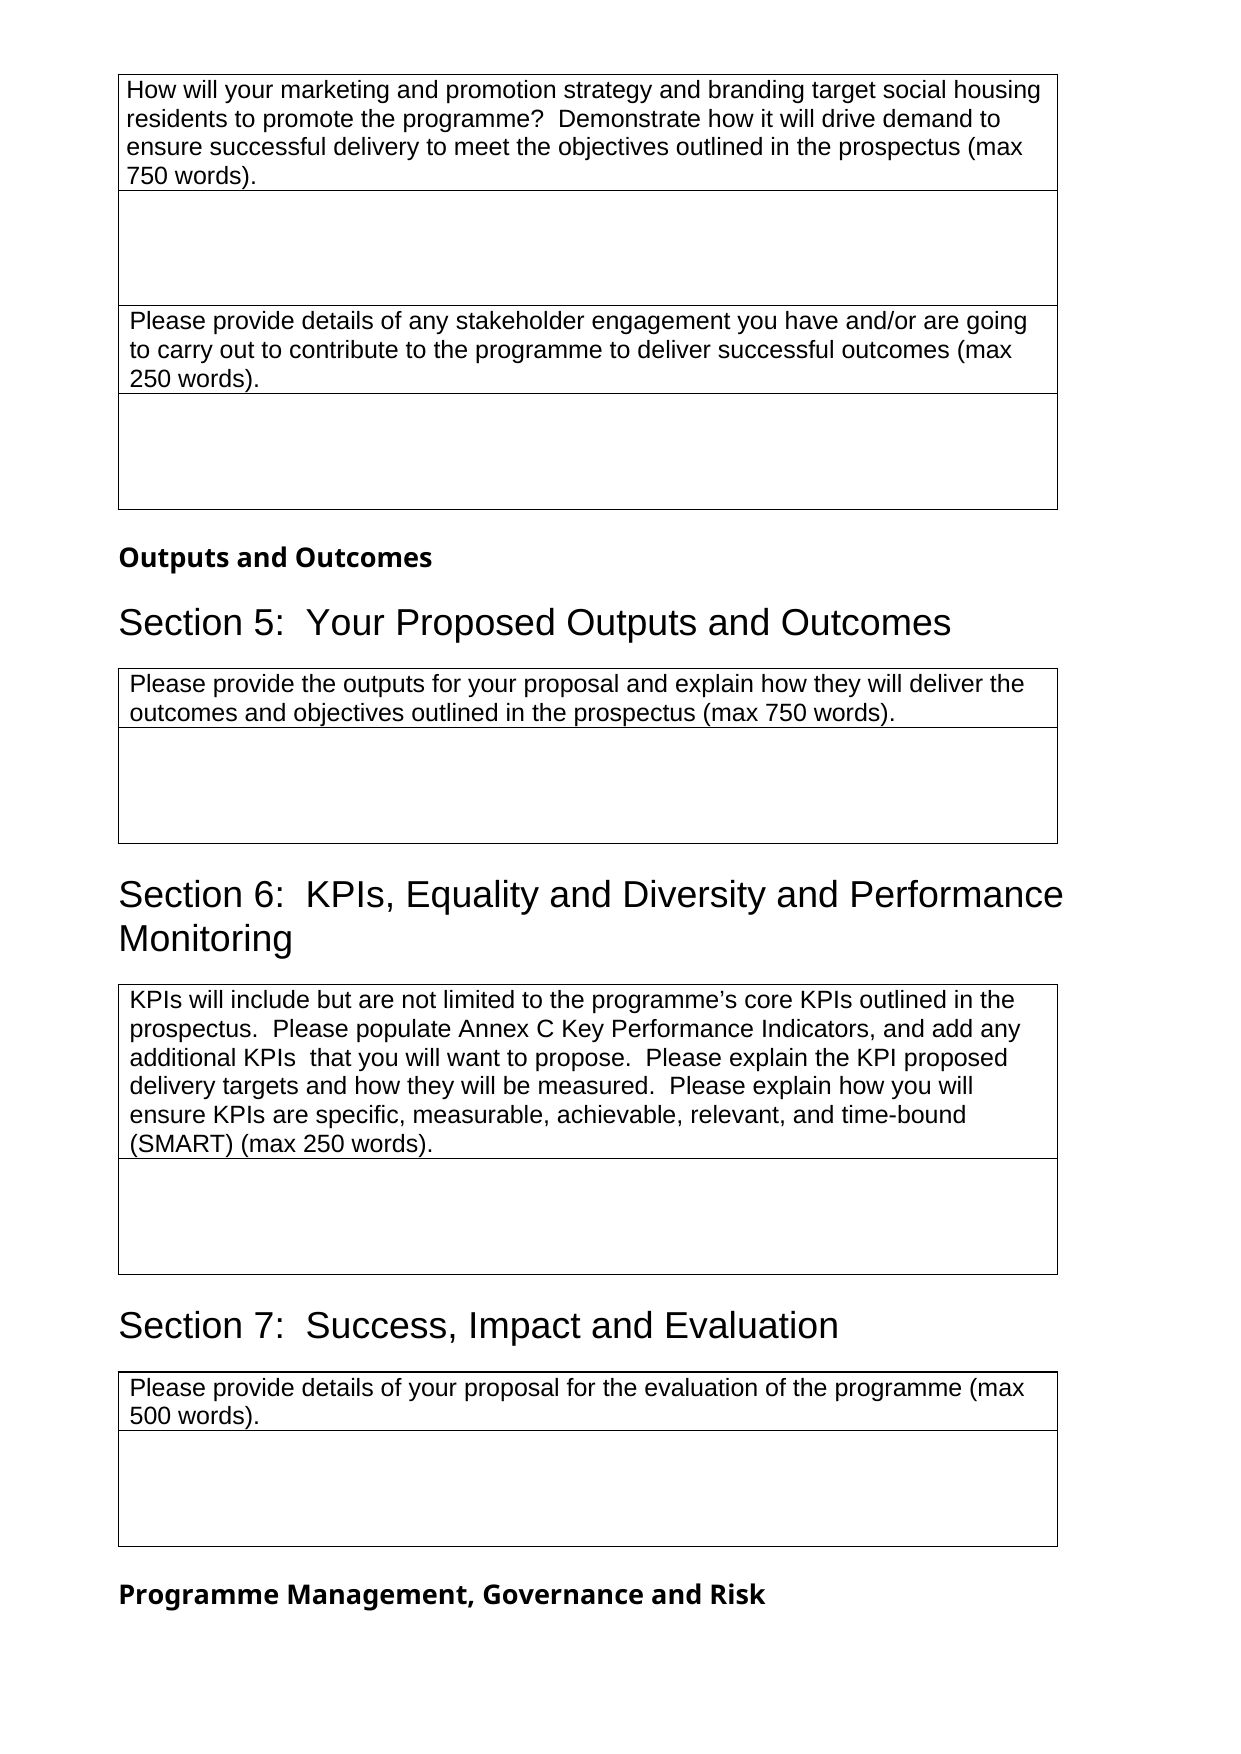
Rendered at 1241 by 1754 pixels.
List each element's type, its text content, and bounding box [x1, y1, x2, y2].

subtitle Programme Management, Governance and Risk [118, 1576, 1122, 1613]
subtitle Section 7: Success, Impact and Evaluation [118, 1303, 1122, 1346]
table_cell [119, 1159, 1057, 1273]
table_cell Please provide details of any stakeholder engagement you have and/or are going to carry out to contribute to the programme to deliver successful outcomes (max 250 words). [119, 306, 1057, 392]
table_cell [119, 191, 1057, 305]
table_cell [119, 1431, 1057, 1546]
table_header Please provide details of your proposal for the evaluation of the programme (max 500 words). [119, 1373, 1057, 1430]
table_cell How will your marketing and promotion strategy and branding target social housing residents to promote the programme? Demonstrate how it will drive demand to ensure successful delivery to meet the objectives outlined in the prospectus (max 750 words). [119, 75, 1057, 190]
table_cell [119, 728, 1057, 843]
table_cell [119, 394, 1057, 508]
subtitle Outputs and Outcomes [118, 538, 1122, 575]
subtitle Section 6: KPIs, Equality and Diversity and Performance Monitoring [118, 873, 1122, 959]
subtitle Section 5: Your Proposed Outputs and Outcomes [118, 600, 1122, 643]
table_header KPIs will include but are not limited to the programme’s core KPIs outlined in the prospectus. Please populate Annex C Key Performance Indicators, and add any additional KPIs that you will want to propose. Please explain the KPI proposed delivery targets and how they will be measured. Please explain how you will ensure KPIs are specific, measurable, achievable, relevant, and time-bound (SMART) (max 250 words). [119, 985, 1057, 1157]
table_header Please provide the outputs for your proposal and explain how they will deliver the outcomes and objectives outlined in the prospectus (max 750 words). [119, 669, 1057, 727]
